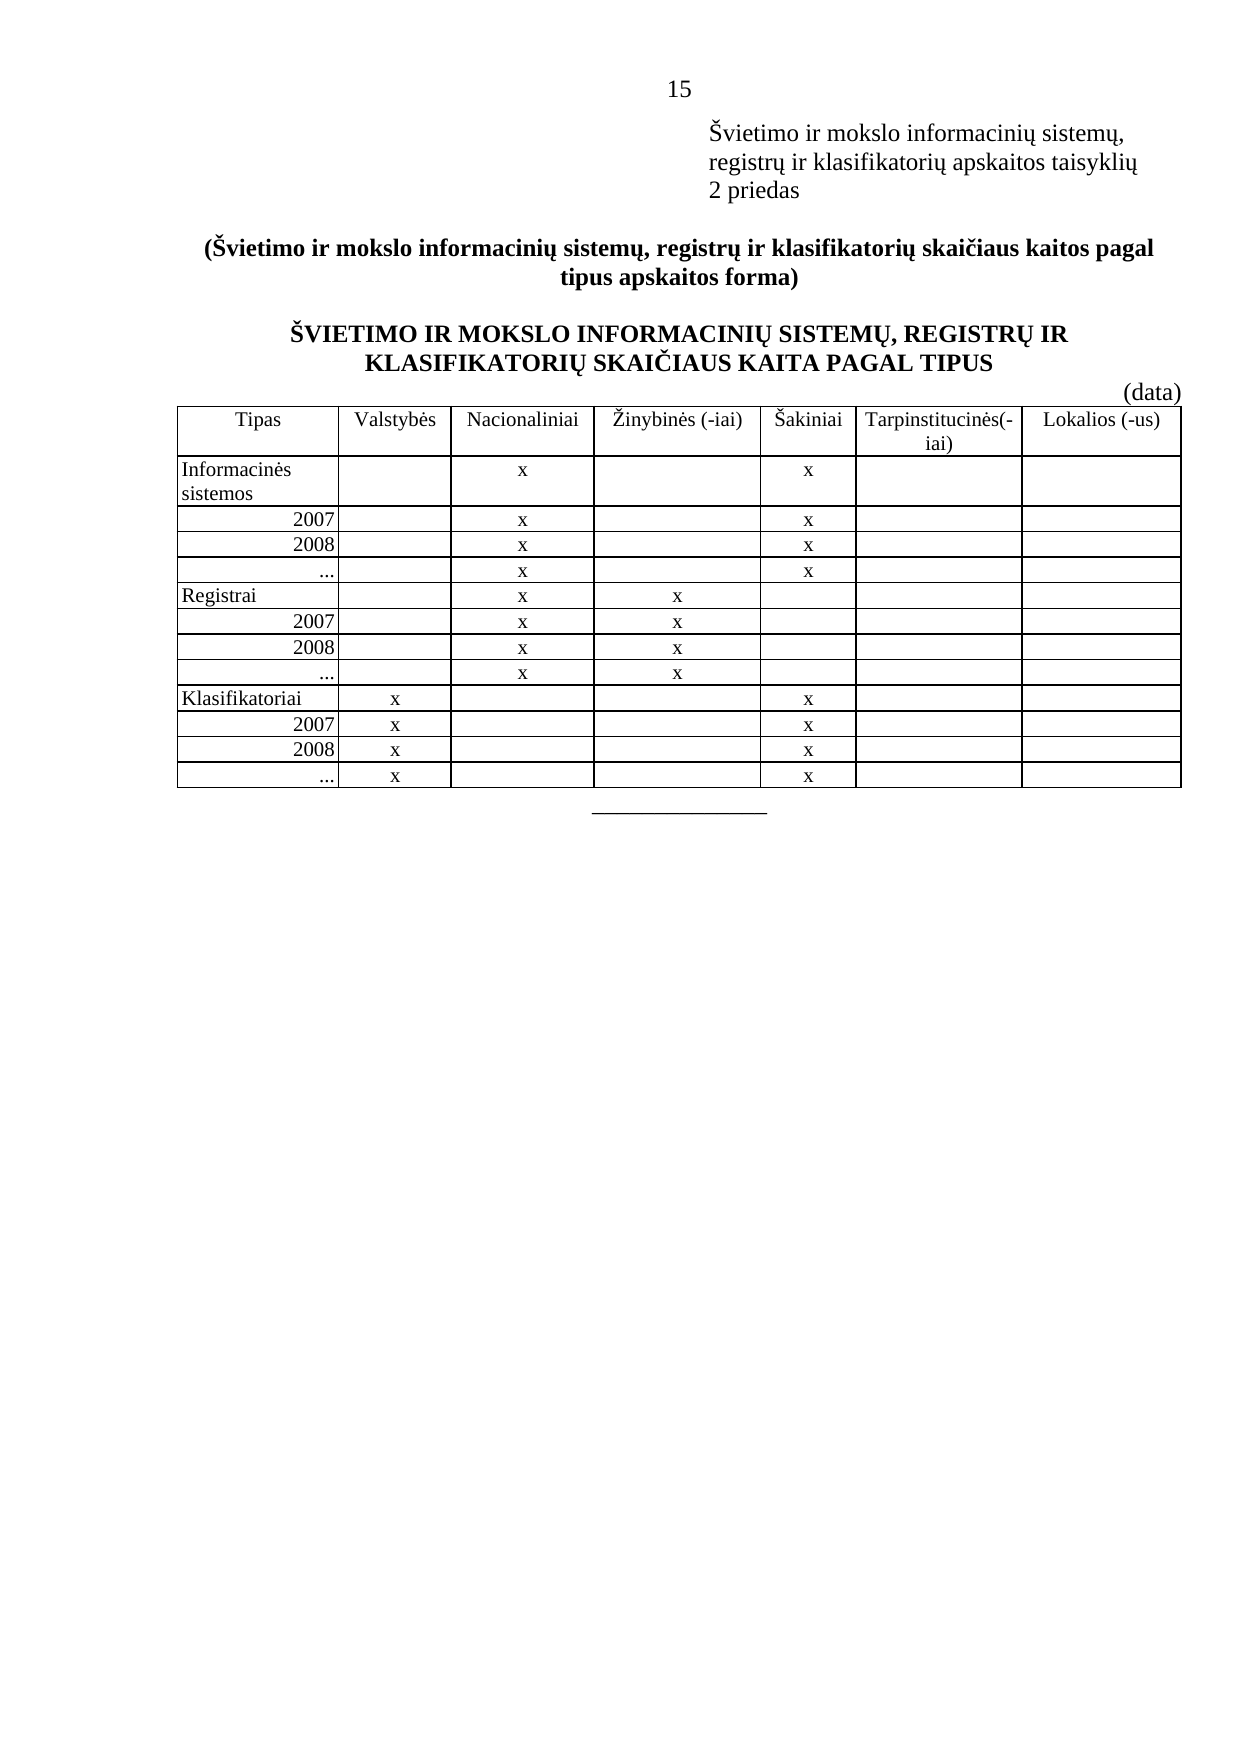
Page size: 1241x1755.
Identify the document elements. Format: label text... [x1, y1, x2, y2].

table_cell x [761, 532, 765, 556]
table_cell [756, 558, 760, 582]
table_cell x [761, 457, 855, 505]
table_header Šakiniai [761, 407, 855, 455]
table_cell [339, 660, 343, 684]
table_header Lokalios (-us) [1023, 407, 1180, 455]
text registrų ir klasifikatorių apskaitos taisyklių [177, 147, 1181, 176]
table_cell [756, 507, 760, 531]
table_cell [756, 686, 760, 710]
table_cell x [756, 583, 760, 607]
table_cell [756, 712, 760, 736]
table_cell ... [334, 763, 338, 787]
table_cell x [339, 763, 343, 787]
text (Švietimo ir mokslo informacinių sistemų, registrų ir klasifikatorių skaičiaus kaitos pagal tipus apskaitos forma) [177, 233, 1181, 291]
table_cell x [756, 609, 760, 633]
table_cell [761, 660, 765, 684]
text (data) [177, 377, 1181, 406]
table_cell x [339, 686, 343, 710]
text 2 priedas [177, 176, 1181, 204]
table_cell x [761, 763, 765, 787]
table_cell x [756, 660, 760, 684]
table_cell [761, 609, 765, 633]
table_cell [339, 635, 343, 659]
table_cell x [761, 712, 765, 736]
table_cell ... [334, 558, 338, 582]
table_cell [339, 583, 343, 607]
table_cell [339, 558, 343, 582]
table_cell x [756, 635, 760, 659]
table_header Valstybės [339, 407, 450, 455]
table_cell [1023, 457, 1180, 505]
table_cell [339, 507, 343, 531]
text ______________ [177, 788, 1181, 817]
table_cell 2008 [334, 737, 338, 761]
table_cell [756, 737, 760, 761]
table_cell ... [334, 660, 338, 684]
table_cell x [339, 712, 343, 736]
table_cell [756, 532, 760, 556]
table_cell 2007 [334, 609, 338, 633]
table_cell 2008 [334, 635, 338, 659]
table_header Žinybinės (-iai) [595, 407, 760, 455]
table_cell x [761, 686, 765, 710]
text Švietimo ir mokslo informacinių sistemų, [177, 118, 1181, 147]
table_cell [857, 457, 1021, 505]
table_cell x [452, 457, 593, 505]
table_cell [761, 635, 765, 659]
table_cell 2007 [334, 712, 338, 736]
text ŠVIETIMO IR MOKSLO INFORMACINIŲ SISTEMŲ, REGISTRŲ IR KLASIFIKATORIŲ SKAIČIAUS KAITA PAGAL TIPUS [177, 319, 1181, 377]
table_cell x [761, 558, 765, 582]
table_cell [595, 457, 760, 505]
table_cell [339, 457, 450, 505]
table_cell [339, 532, 343, 556]
table_cell 2008 [334, 532, 338, 556]
table_cell x [761, 507, 765, 531]
table_cell [761, 583, 765, 607]
table_cell [756, 763, 760, 787]
table_header Tipas [178, 407, 338, 455]
table_cell [339, 609, 343, 633]
table_cell x [339, 737, 343, 761]
table_cell x [761, 737, 765, 761]
table_cell 2007 [334, 507, 338, 531]
table_header Nacionaliniai [452, 407, 593, 455]
